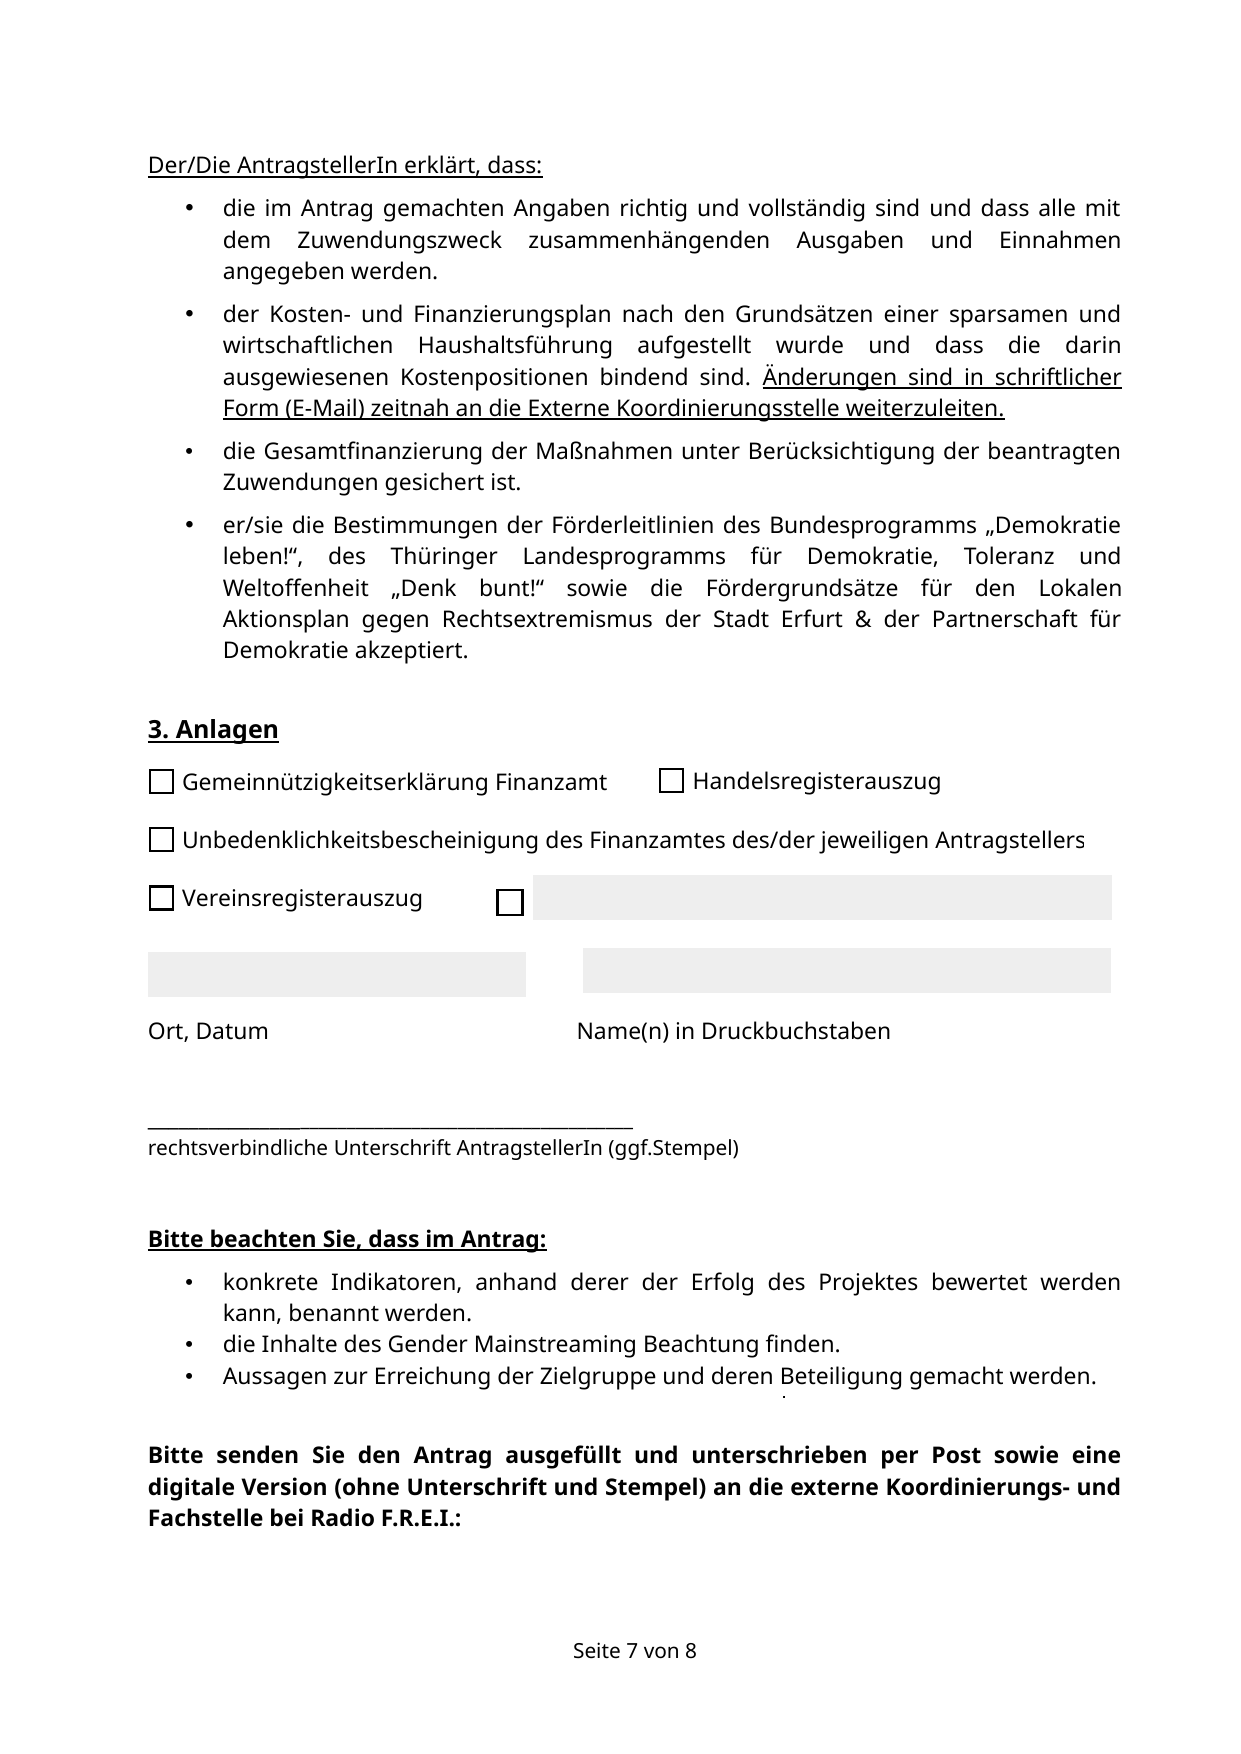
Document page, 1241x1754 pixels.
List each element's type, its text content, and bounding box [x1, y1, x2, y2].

list die im Antrag gemachten Angaben richtig und vollständig sind und dass alle mit dem Zuwendungszweck zusammenhängenden Ausgaben und Einnahmen angegeben werden. [185, 192, 1122, 286]
text ___________________________________________________ [148, 1102, 1122, 1133]
list Aussagen zur Erreichung der Zielgruppe und deren Beteiligung gemacht werden. [185, 1360, 1122, 1391]
text Bitte senden Sie den Antrag ausgefüllt und unterschrieben per Post sowie eine digitale Version (ohne Unterschrift und Stempel) an die externe Koordinierungs- und Fachstelle bei Radio F.R.E.I.: [148, 1439, 1122, 1533]
text Der/Die AntragstellerIn erklärt, dass: [148, 149, 1122, 181]
text 3. Anlagen [148, 712, 1122, 746]
text rechtsverbindliche Unterschrift AntragstellerIn (ggf.Stempel) [148, 1133, 1122, 1191]
list der Kosten- und Finanzierungsplan nach den Grundsätzen einer sparsamen und wirtschaftlichen Haushaltsführung aufgestellt wurde und dass die darin ausgewiesenen Kostenpositionen bindend sind. Änderungen sind in schriftlicher Form (E-Mail) zeitnah an die Externe Koordinierungsstelle weiterzuleiten. [185, 298, 1122, 423]
list die Inhalte des Gender Mainstreaming Beachtung finden. [185, 1328, 1122, 1360]
list konkrete Indikatoren, anhand derer der Erfolg des Projektes bewertet werden kann, benannt werden. [185, 1266, 1122, 1328]
text Bitte beachten Sie, dass im Antrag: [148, 1223, 1122, 1254]
text Ort, Datum Name(n) in Druckbuchstaben [148, 1014, 1122, 1077]
list er/sie die Bestimmungen der Förderleitlinien des Bundesprogramms „Demokratie leben!“, des Thüringer Landesprogramms für Demokratie, Toleranz und Weltoffenheit „Denk bunt!“ sowie die Fördergrundsätze für den Lokalen Aktionsplan gegen Rechtsextremismus der Stadt Erfurt & der Partnerschaft für Demokratie akzeptiert. [185, 509, 1122, 665]
list die Gesamtfinanzierung der Maßnahmen unter Berücksichtigung der beantragten Zuwendungen gesichert ist. [185, 435, 1122, 497]
